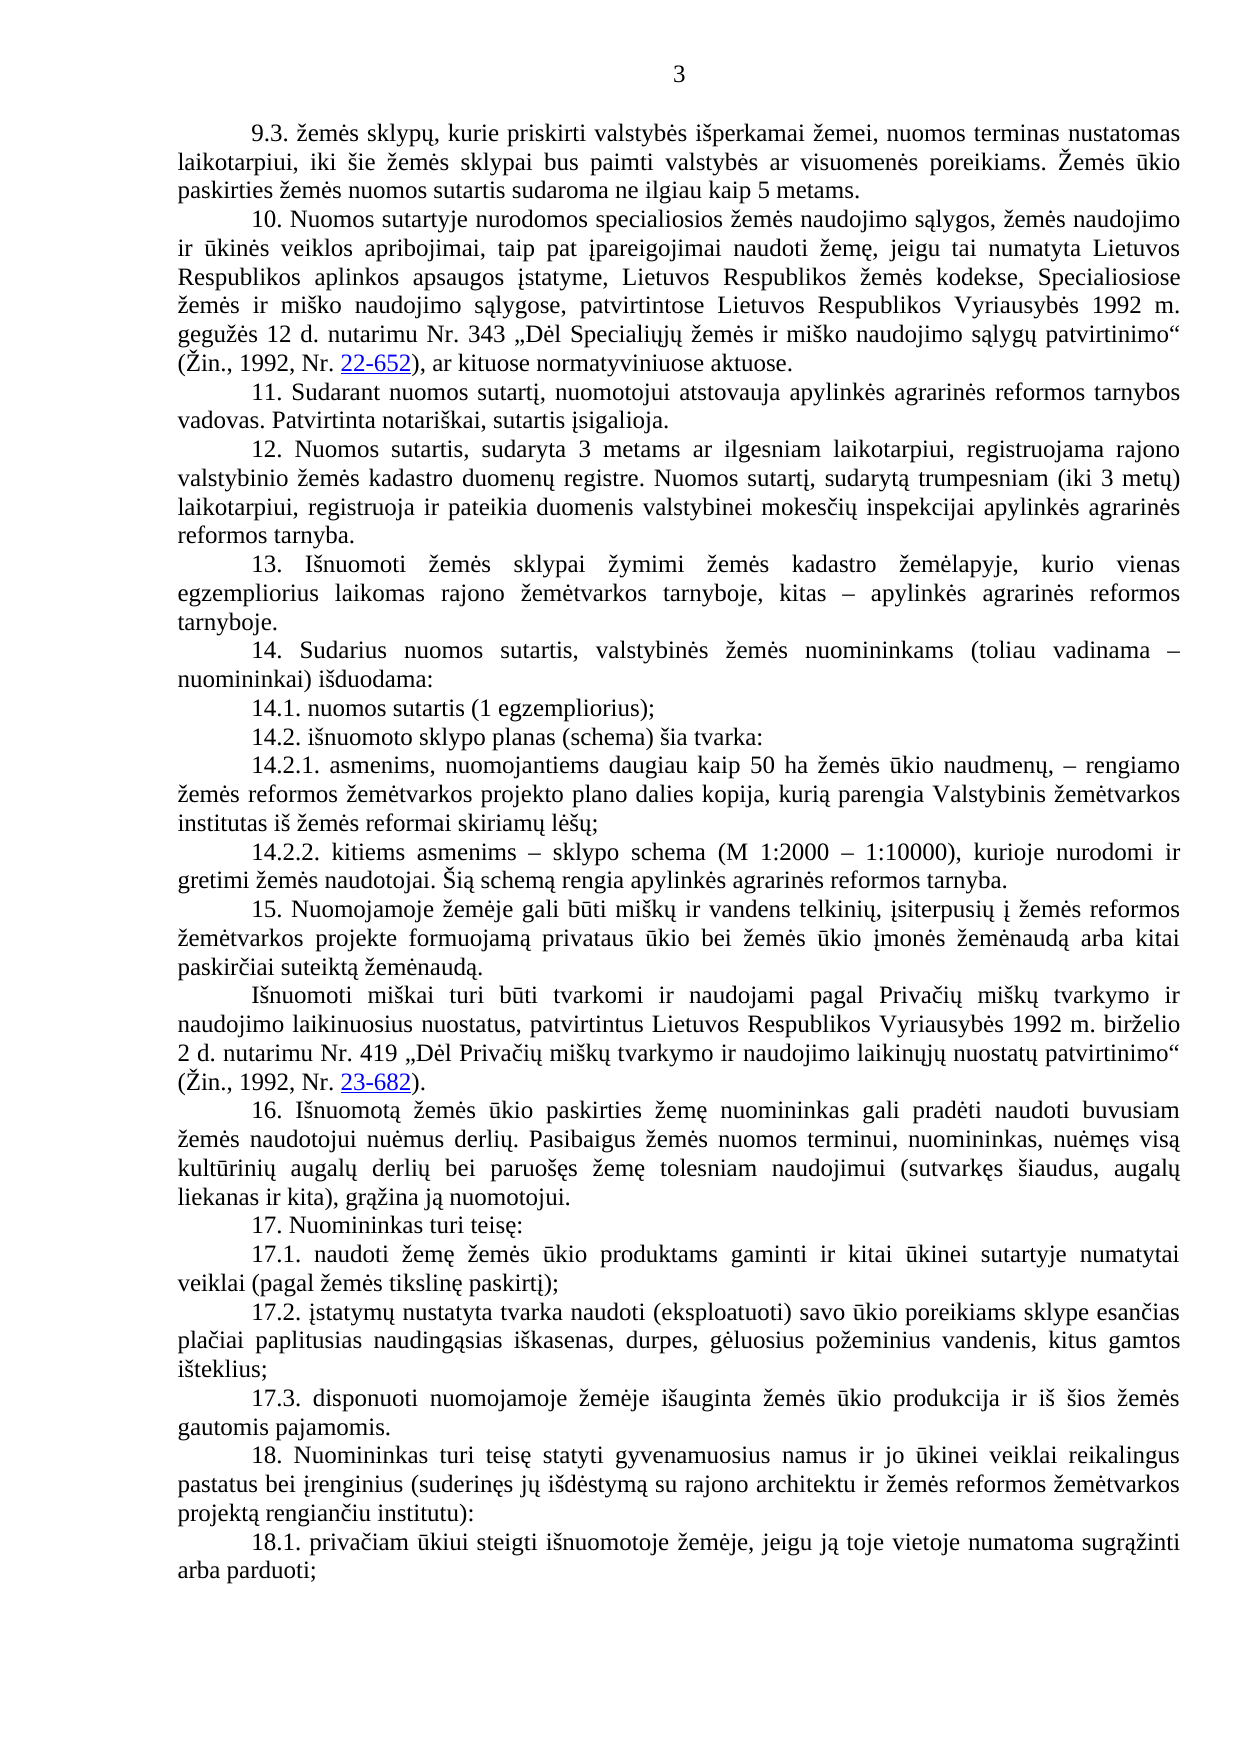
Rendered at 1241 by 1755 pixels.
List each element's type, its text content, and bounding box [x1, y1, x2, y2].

text 18. Nuomininkas turi teisę statyti gyvenamuosius namus ir jo ūkinei veiklai reikalingus pastatus bei įrenginius (suderinęs jų išdėstymą su rajono architektu ir žemės reformos žemėtvarkos projektą rengiančiu institutu): [177, 1441, 1181, 1527]
text 11. Sudarant nuomos sutartį, nuomotojui atstovauja apylinkės agrarinės reformos tarnybos vadovas. Patvirtinta notariškai, sutartis įsigalioja. [177, 377, 1181, 434]
text 14.1. nuomos sutartis (1 egzempliorius); [177, 693, 1181, 722]
text 17.1. naudoti žemę žemės ūkio produktams gaminti ir kitai ūkinei sutartyje numatytai veiklai (pagal žemės tikslinę paskirtį); [177, 1239, 1181, 1297]
text 9.3. žemės sklypų, kurie priskirti valstybės išperkamai žemei, nuomos terminas nustatomas laikotarpiui, iki šie žemės sklypai bus paimti valstybės ar visuomenės poreikiams. Žemės ūkio paskirties žemės nuomos sutartis sudaroma ne ilgiau kaip 5 metams. [177, 118, 1181, 204]
text 14.2.2. kitiems asmenims – sklypo schema (M 1:2000 – 1:10000), kurioje nurodomi ir gretimi žemės naudotojai. Šią schemą rengia apylinkės agrarinės reformos tarnyba. [177, 837, 1181, 894]
text 14. Sudarius nuomos sutartis, valstybinės žemės nuomininkams (toliau vadinama – nuomininkai) išduodama: [177, 636, 1181, 693]
text 17. Nuomininkas turi teisę: [177, 1211, 1181, 1239]
text 18.1. privačiam ūkiui steigti išnuomotoje žemėje, jeigu ją toje vietoje numatoma sugrąžinti arba parduoti; [177, 1527, 1181, 1584]
text 16. Išnuomotą žemės ūkio paskirties žemę nuomininkas gali pradėti naudoti buvusiam žemės naudotojui nuėmus derlių. Pasibaigus žemės nuomos terminui, nuomininkas, nuėmęs visą kultūrinių augalų derlių bei paruošęs žemę tolesniam naudojimui (sutvarkęs šiaudus, augalų liekanas ir kita), grąžina ją nuomotojui. [177, 1096, 1181, 1211]
text 17.2. įstatymų nustatyta tvarka naudoti (eksploatuoti) savo ūkio poreikiams sklype esančias plačiai paplitusias naudingąsias iškasenas, durpes, gėluosius požeminius vandenis, kitus gamtos išteklius; [177, 1297, 1181, 1383]
text Išnuomoti miškai turi būti tvarkomi ir naudojami pagal Privačių miškų tvarkymo ir naudojimo laikinuosius nuostatus, patvirtintus Lietuvos Respublikos Vyriausybės 1992 m. birželio 2 d. nutarimu Nr. 419 „Dėl Privačių miškų tvarkymo ir naudojimo laikinųjų nuostatų patvirtinimo“ (Žin., 1992, Nr. 23-682). [177, 981, 1181, 1096]
text 13. Išnuomoti žemės sklypai žymimi žemės kadastro žemėlapyje, kurio vienas egzempliorius laikomas rajono žemėtvarkos tarnyboje, kitas – apylinkės agrarinės reformos tarnyboje. [177, 549, 1181, 636]
text 12. Nuomos sutartis, sudaryta 3 metams ar ilgesniam laikotarpiui, registruojama rajono valstybinio žemės kadastro duomenų registre. Nuomos sutartį, sudarytą trumpesniam (iki 3 metų) laikotarpiui, registruoja ir pateikia duomenis valstybinei mokesčių inspekcijai apylinkės agrarinės reformos tarnyba. [177, 434, 1181, 549]
text 15. Nuomojamoje žemėje gali būti miškų ir vandens telkinių, įsiterpusių į žemės reformos žemėtvarkos projekte formuojamą privataus ūkio bei žemės ūkio įmonės žemėnaudą arba kitai paskirčiai suteiktą žemėnaudą. [177, 894, 1181, 981]
text 10. Nuomos sutartyje nurodomos specialiosios žemės naudojimo sąlygos, žemės naudojimo ir ūkinės veiklos apribojimai, taip pat įpareigojimai naudoti žemę, jeigu tai numatyta Lietuvos Respublikos aplinkos apsaugos įstatyme, Lietuvos Respublikos žemės kodekse, Specialiosiose žemės ir miško naudojimo sąlygose, patvirtintose Lietuvos Respublikos Vyriausybės 1992 m. gegužės 12 d. nutarimu Nr. 343 „Dėl Specialiųjų žemės ir miško naudojimo sąlygų patvirtinimo“ (Žin., 1992, Nr. 22-652), ar kituose normatyviniuose aktuose. [177, 204, 1181, 377]
text 14.2. išnuomoto sklypo planas (schema) šia tvarka: [177, 722, 1181, 751]
text 14.2.1. asmenims, nuomojantiems daugiau kaip 50 ha žemės ūkio naudmenų, – rengiamo žemės reformos žemėtvarkos projekto plano dalies kopija, kurią parengia Valstybinis žemėtvarkos institutas iš žemės reformai skiriamų lėšų; [177, 751, 1181, 837]
text 17.3. disponuoti nuomojamoje žemėje išauginta žemės ūkio produkcija ir iš šios žemės gautomis pajamomis. [177, 1383, 1181, 1441]
